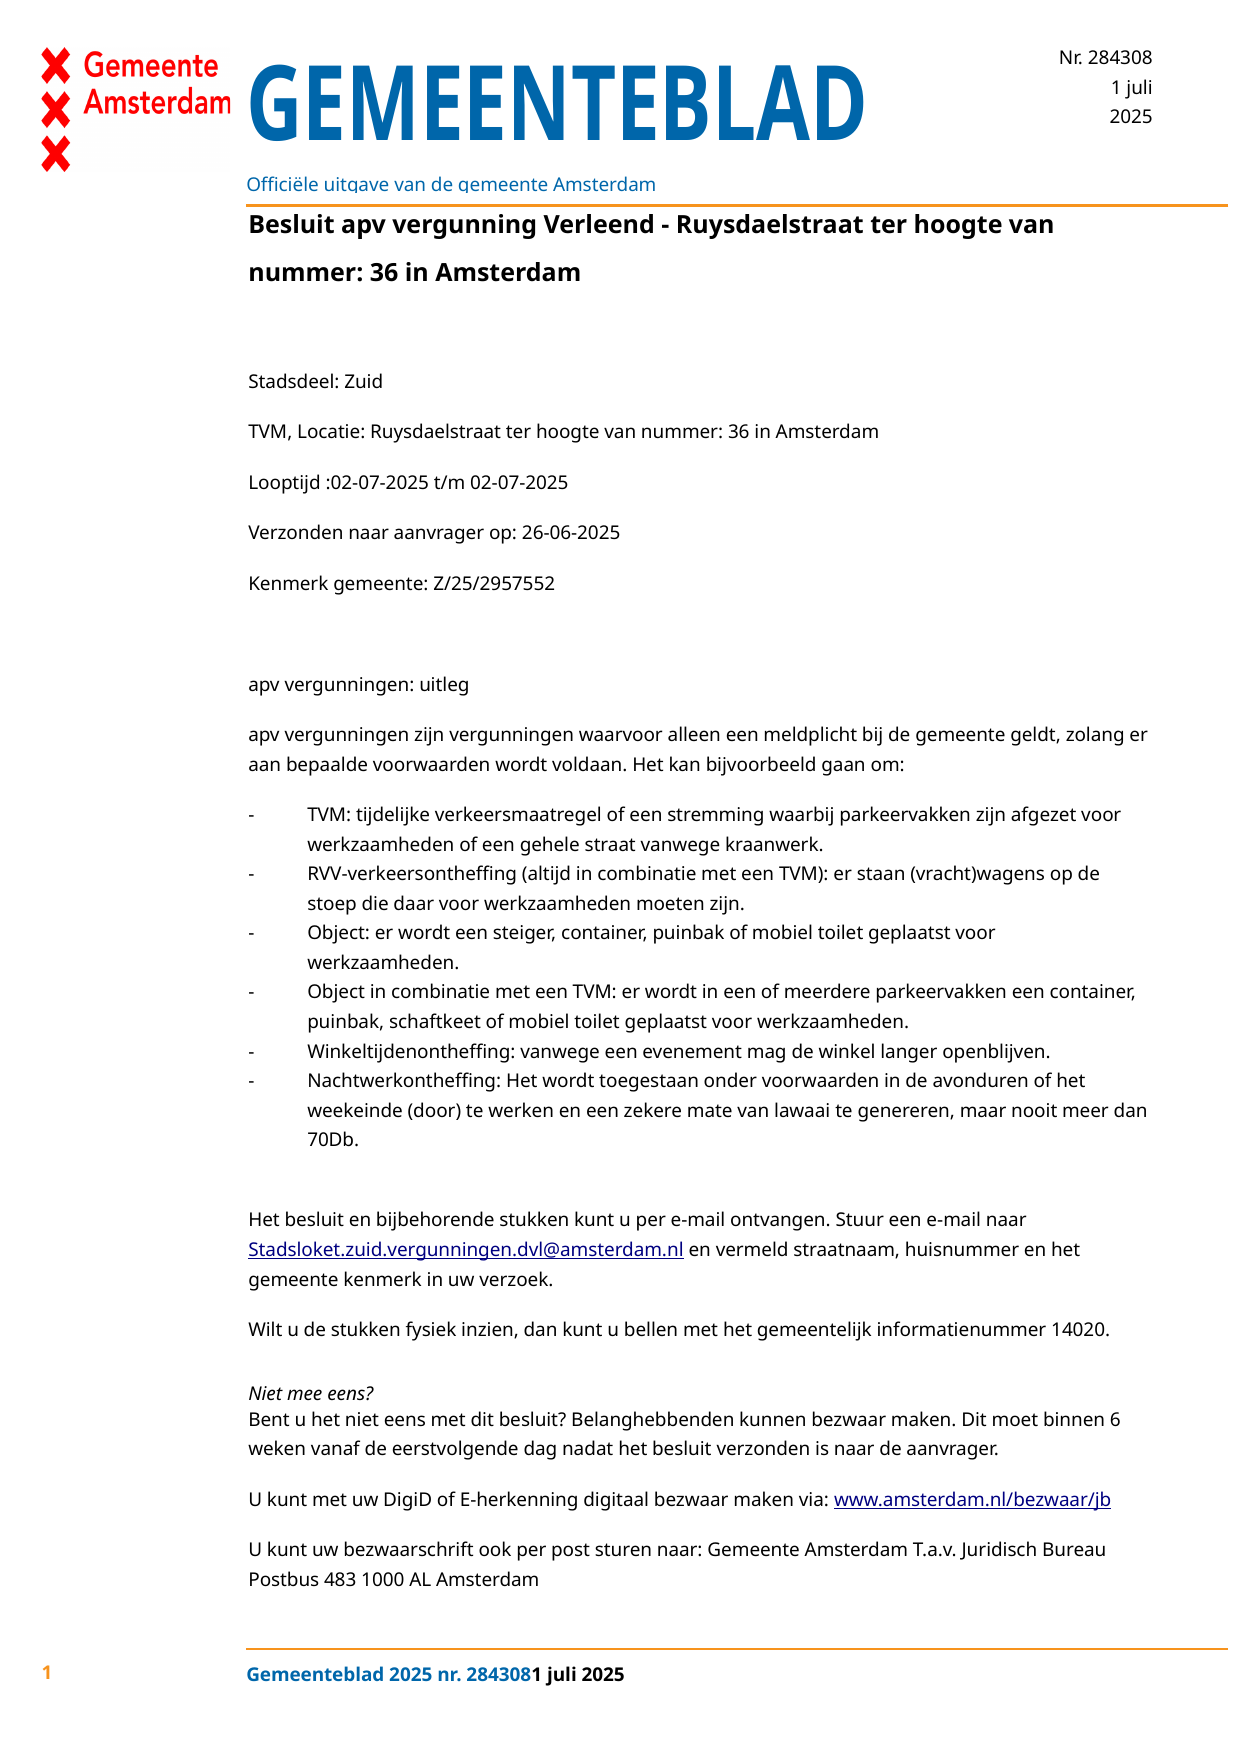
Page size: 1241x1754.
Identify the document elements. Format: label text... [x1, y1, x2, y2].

text Wilt u de stukken fysiek inzien, dan kunt u bellen met het gemeentelijk informatienummer 14020. [248, 1316, 1152, 1342]
list Object in combinatie met een TVM: er wordt in een of meerdere parkeervakken een container, puinbak, schaftkeet of mobiel toilet geplaatst voor werkzaamheden. [248, 979, 1152, 1034]
list TVM: tijdelijke verkeersmaatregel of een stremming waarbij parkeervakken zijn afgezet voor werkzaamheden of een gehele straat vanwege kraanwerk. [248, 801, 1152, 857]
list Winkeltijdenontheffing: vanwege een evenement mag de winkel langer openblijven. [248, 1038, 1152, 1064]
text Verzonden naar aanvrager op: 26-06-2025 [248, 519, 1152, 545]
text Bent u het niet eens met dit besluit? Belanghebbenden kunnen bezwaar maken. Dit moet binnen 6 weken vanaf de eerstvolgende dag nadat het besluit verzonden is naar de aanvrager. [248, 1406, 1152, 1461]
list RVV-verkeersontheffing (altijd in combinatie met een TVM): er staan (vracht)wagens op de stoep die daar voor werkzaamheden moeten zijn. [248, 860, 1152, 916]
text U kunt met uw DigiD of E-herkenning digitaal bezwaar maken via: www.amsterdam.nl/bezwaar/jb [248, 1486, 1152, 1512]
text Kenmerk gemeente: Z/25/2957552 [248, 570, 1152, 596]
text TVM, Locatie: Ruysdaelstraat ter hoogte van nummer: 36 in Amsterdam [248, 419, 1152, 444]
text Stadsdeel: Zuid [248, 368, 1152, 394]
text Looptijd :02-07-2025 t/m 02-07-2025 [248, 469, 1152, 495]
text apv vergunningen: uitleg [248, 671, 1152, 697]
text U kunt uw bezwaarschrift ook per post sturen naar: Gemeente Amsterdam T.a.v. Juridisch Bureau Postbus 483 1000 AL Amsterdam [248, 1536, 1152, 1592]
list Nachtwerkontheffing: Het wordt toegestaan onder voorwaarden in de avonduren of het weekeinde (door) te werken en een zekere mate van lawaai te genereren, maar nooit meer dan 70Db. [248, 1067, 1152, 1152]
picture [41, 47, 231, 172]
text Besluit apv vergunning Verleend - Ruysdaelstraat ter hoogte van nummer: 36 in Amsterdam [248, 207, 1152, 288]
list Object: er wordt een steiger, container, puinbak of mobiel toilet geplaatst voor werkzaamheden. [248, 919, 1152, 975]
text Niet mee eens? [248, 1380, 1152, 1406]
text apv vergunningen zijn vergunningen waarvoor alleen een meldplicht bij de gemeente geldt, zolang er aan bepaalde voorwaarden wordt voldaan. Het kan bijvoorbeeld gaan om: [248, 721, 1152, 777]
text Het besluit en bijbehorende stukken kunt u per e-mail ontvangen. Stuur een e-mail naar Stadsloket.zuid.vergunningen.dvl@amsterdam.nl en vermeld straatnaam, huisnummer en het gemeente kenmerk in uw verzoek. [248, 1207, 1152, 1292]
